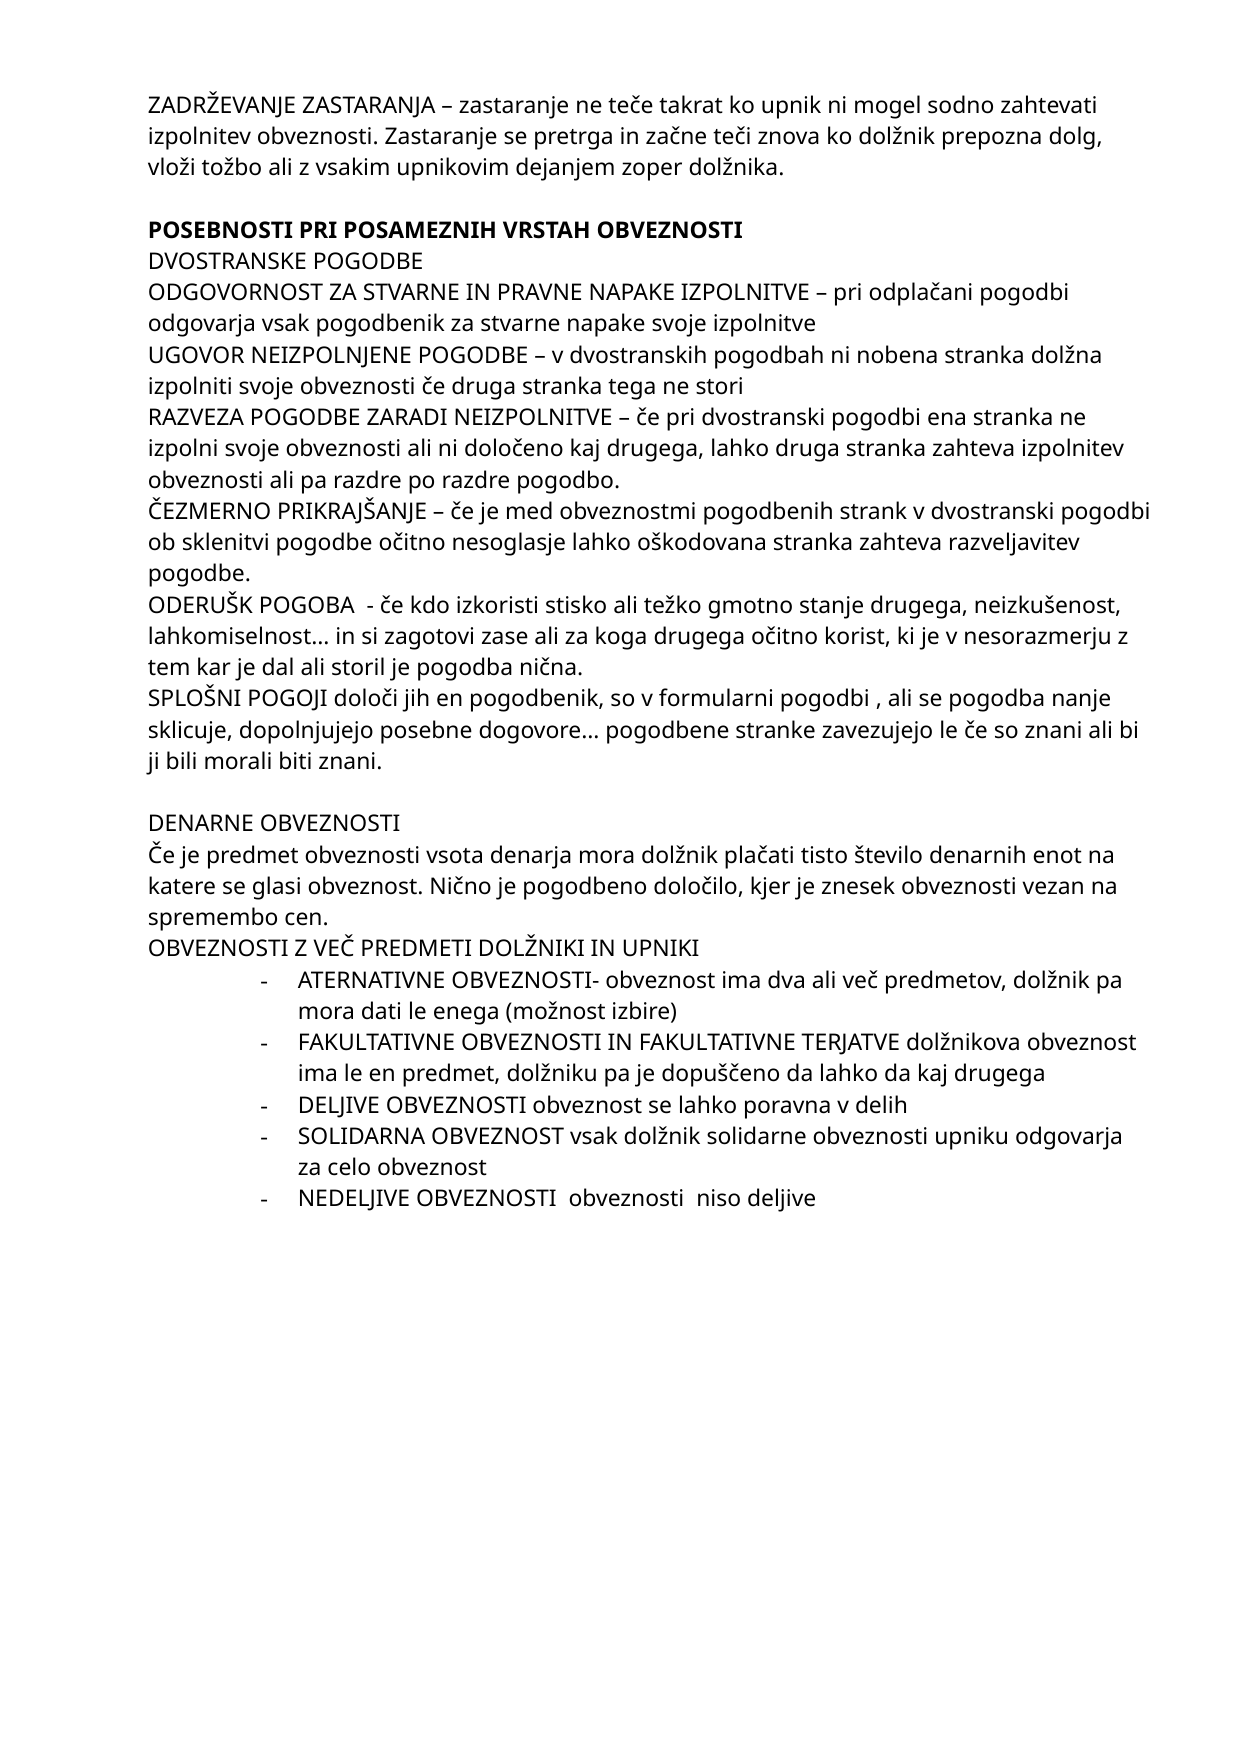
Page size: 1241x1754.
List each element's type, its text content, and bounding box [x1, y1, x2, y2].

subtitle POSEBNOSTI PRI POSAMEZNIH VRSTAH OBVEZNOSTI [148, 214, 1152, 245]
text SPLOŠNI POGOJI določi jih en pogodbenik, so v formularni pogodbi , ali se pogodba nanje sklicuje, dopolnjujejo posebne dogovore… pogodbene stranke zavezujejo le če so znani ali bi ji bili morali biti znani. [148, 682, 1152, 776]
text DENARNE OBVEZNOSTI [148, 807, 1152, 839]
list FAKULTATIVNE OBVEZNOSTI IN FAKULTATIVNE TERJATVE dolžnikova obveznost ima le en predmet, dolžniku pa je dopuščeno da lahko da kaj drugega [260, 1026, 1152, 1089]
list SOLIDARNA OBVEZNOST vsak dolžnik solidarne obveznosti upniku odgovarja za celo obveznost [260, 1120, 1152, 1182]
text Če je predmet obveznosti vsota denarja mora dolžnik plačati tisto število denarnih enot na katere se glasi obveznost. Nično je pogodbeno določilo, kjer je znesek obveznosti vezan na spremembo cen. [148, 839, 1152, 932]
text ODGOVORNOST ZA STVARNE IN PRAVNE NAPAKE IZPOLNITVE – pri odplačani pogodbi odgovarja vsak pogodbenik za stvarne napake svoje izpolnitve [148, 276, 1152, 339]
list NEDELJIVE OBVEZNOSTI obveznosti niso deljive [260, 1182, 1152, 1214]
text UGOVOR NEIZPOLNJENE POGODBE – v dvostranskih pogodbah ni nobena stranka dolžna izpolniti svoje obveznosti če druga stranka tega ne stori [148, 339, 1152, 401]
text ZADRŽEVANJE ZASTARANJA – zastaranje ne teče takrat ko upnik ni mogel sodno zahtevati izpolnitev obveznosti. Zastaranje se pretrga in začne teči znova ko dolžnik prepozna dolg, vloži tožbo ali z vsakim upnikovim dejanjem zoper dolžnika. [148, 89, 1152, 182]
text DVOSTRANSKE POGODBE [148, 245, 1152, 276]
list ATERNATIVNE OBVEZNOSTI- obveznost ima dva ali več predmetov, dolžnik pa mora dati le enega (možnost izbire) [260, 964, 1152, 1026]
text OBVEZNOSTI Z VEČ PREDMETI DOLŽNIKI IN UPNIKI [148, 932, 1152, 964]
text ODERUŠK POGOBA - če kdo izkoristi stisko ali težko gmotno stanje drugega, neizkušenost, lahkomiselnost… in si zagotovi zase ali za koga drugega očitno korist, ki je v nesorazmerju z tem kar je dal ali storil je pogodba nična. [148, 589, 1152, 682]
list DELJIVE OBVEZNOSTI obveznost se lahko poravna v delih [260, 1089, 1152, 1120]
text RAZVEZA POGODBE ZARADI NEIZPOLNITVE – če pri dvostranski pogodbi ena stranka ne izpolni svoje obveznosti ali ni določeno kaj drugega, lahko druga stranka zahteva izpolnitev obveznosti ali pa razdre po razdre pogodbo. [148, 401, 1152, 495]
text ČEZMERNO PRIKRAJŠANJE – če je med obveznostmi pogodbenih strank v dvostranski pogodbi ob sklenitvi pogodbe očitno nesoglasje lahko oškodovana stranka zahteva razveljavitev pogodbe. [148, 495, 1152, 589]
